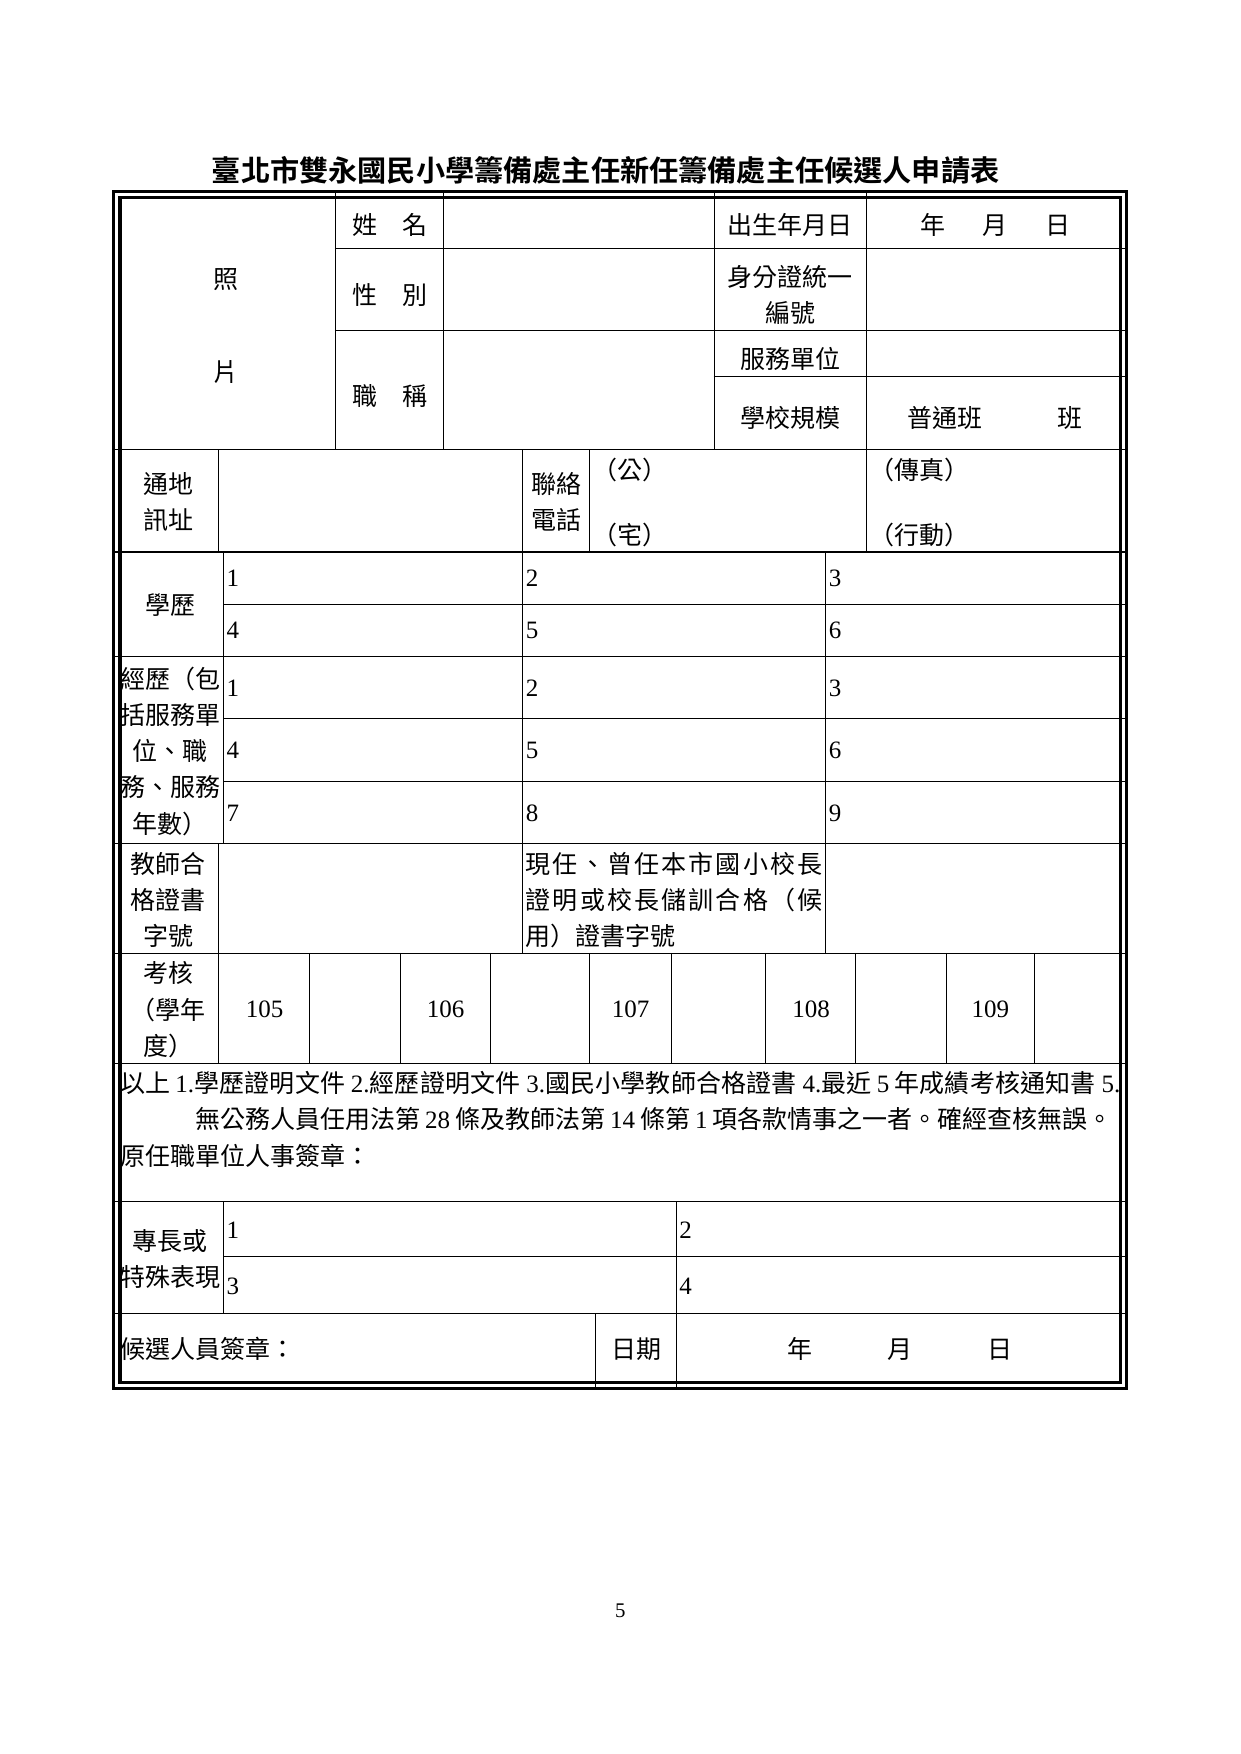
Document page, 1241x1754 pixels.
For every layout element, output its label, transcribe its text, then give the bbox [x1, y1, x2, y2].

table_cell [491, 954, 589, 1063]
table_cell [867, 249, 1119, 330]
table_cell 性 別 [336, 249, 443, 330]
table_cell 學歷 [122, 553, 223, 656]
table_cell 7 [224, 782, 522, 843]
table_cell 2 [523, 657, 825, 718]
table_cell 109 [947, 954, 1034, 1063]
table_cell 聯絡 電話 [523, 450, 589, 551]
table_cell 9 [826, 782, 1119, 843]
table_cell 5 [523, 605, 825, 656]
table_cell 3 [826, 657, 1119, 718]
table_cell [219, 450, 522, 551]
table_cell 通地 訊址 [122, 450, 218, 551]
table_cell 4 [224, 605, 522, 656]
table_cell 108 [766, 954, 855, 1063]
table_cell 身分證統一編號 [715, 249, 866, 330]
table_cell 年 月 日 [677, 1314, 1119, 1381]
table_cell [867, 331, 1119, 376]
table_cell 3 [224, 1257, 676, 1313]
table_cell 候選人員簽章： [122, 1314, 595, 1381]
table_cell [219, 844, 522, 953]
table_cell 教師合格證書字號 [122, 844, 218, 953]
table_cell 服務單位 [715, 331, 866, 376]
table_cell 職 稱 [336, 331, 443, 449]
table_cell 1 [224, 657, 522, 718]
table_cell 107 [590, 954, 671, 1063]
table_cell 1 [224, 1202, 676, 1256]
table_cell 普通班 班 [867, 377, 1119, 449]
table_header 出生年月日 [715, 199, 866, 248]
table_cell 5 [523, 719, 825, 781]
table_cell 3 [826, 553, 1119, 603]
table_cell 學校規模 [715, 377, 866, 449]
table_cell [856, 954, 946, 1063]
table_cell [826, 844, 1119, 953]
table_cell 106 [401, 954, 490, 1063]
table_cell 日期 [596, 1314, 676, 1381]
table_cell [672, 954, 765, 1063]
table_header 年 月 日 [867, 193, 1123, 248]
table_cell 4 [224, 719, 522, 781]
text 臺北市雙永國民小學籌備處主任新任籌備處主任候選人申請表 [118, 148, 1092, 190]
table_cell 經歷（包括服務單位、職務、服務年數） [122, 657, 223, 843]
table_cell 現任、曾任本市國小校長證明或校長儲訓合格（候用）證書字號 [523, 844, 825, 953]
table_cell （公） （宅） [590, 450, 866, 551]
table_cell 以上1.學歷證明文件2.經歷證明文件3.國民小學教師合格證書4.最近5年成績考核通知書5.無公務人員任用法第28條及教師法第14條第1項各款情事之一者。確經查核無誤。 原任職單位人事簽章： [122, 1064, 1119, 1201]
table_cell 1 [224, 553, 522, 603]
table_cell 考核 （學年度） [122, 954, 218, 1063]
table_header [444, 199, 714, 248]
table_cell 6 [826, 719, 1119, 781]
table_cell 4 [677, 1257, 1119, 1313]
table_cell [310, 954, 400, 1063]
table_cell 6 [826, 605, 1119, 656]
table_cell 專長或 特殊表現 [122, 1202, 223, 1313]
table_cell （傳真） （行動） [867, 450, 1119, 551]
table_cell [444, 331, 714, 449]
table_header 姓 名 [336, 199, 443, 248]
table_header 照 片 [117, 193, 335, 449]
table_cell 2 [677, 1202, 1119, 1256]
table_cell 105 [219, 954, 309, 1063]
table_cell 2 [523, 553, 825, 603]
table_cell 8 [523, 782, 825, 843]
table_cell [1035, 954, 1119, 1063]
table_cell [444, 249, 714, 330]
